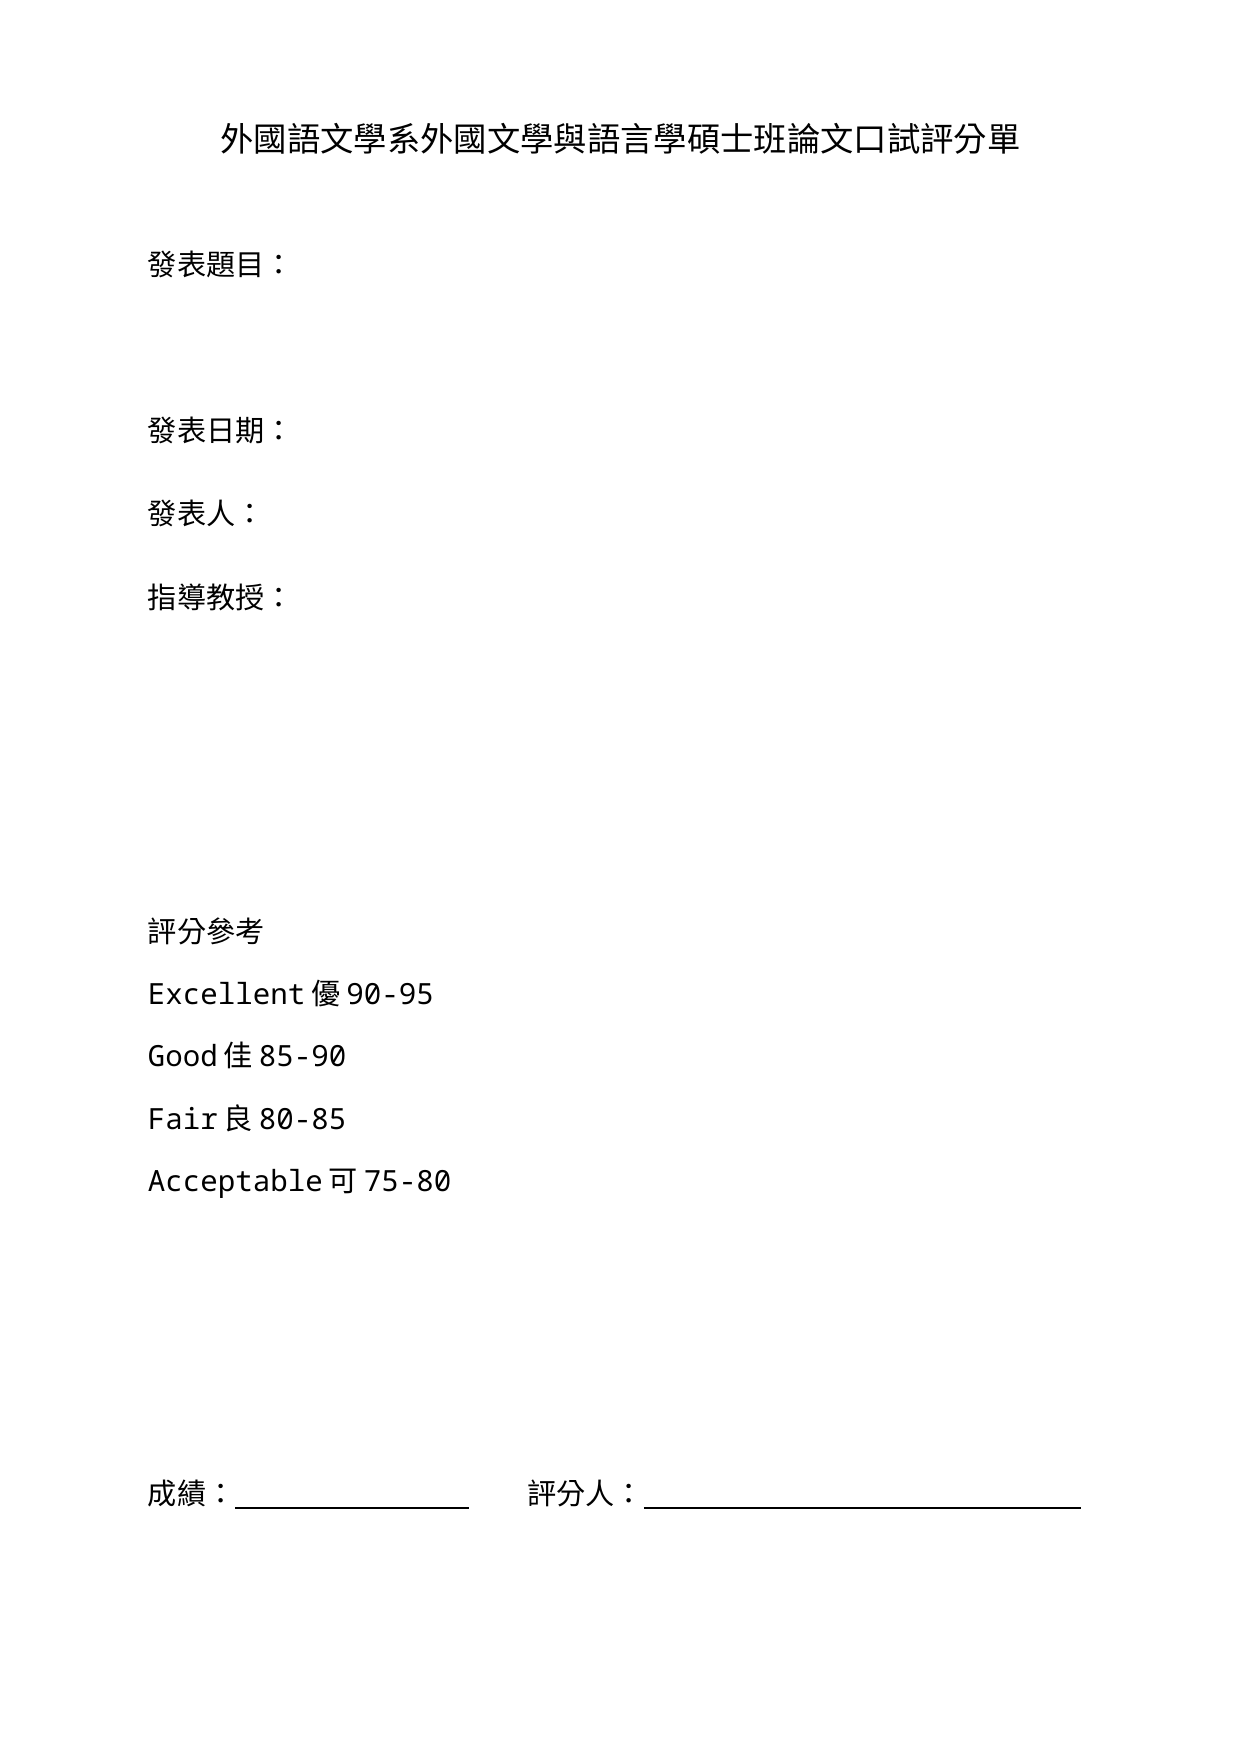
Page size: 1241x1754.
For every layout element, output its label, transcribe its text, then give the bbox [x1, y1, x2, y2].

text 指導教授： [148, 554, 1092, 616]
text Acceptable可75-80 [148, 1138, 1092, 1200]
text 發表題目： [148, 221, 1092, 283]
text 成績： 評分人： [148, 1450, 1092, 1513]
text 發表日期： [148, 387, 1092, 449]
text 評分參考 [148, 888, 1092, 950]
text Good佳85-90 [148, 1013, 1092, 1075]
text Excellent優90-95 [148, 950, 1092, 1013]
text 外國語文學系外國文學與語言學碩士班論文口試評分單 [148, 96, 1092, 158]
text Fair良80-85 [148, 1075, 1092, 1138]
text 發表人： [148, 470, 1092, 533]
